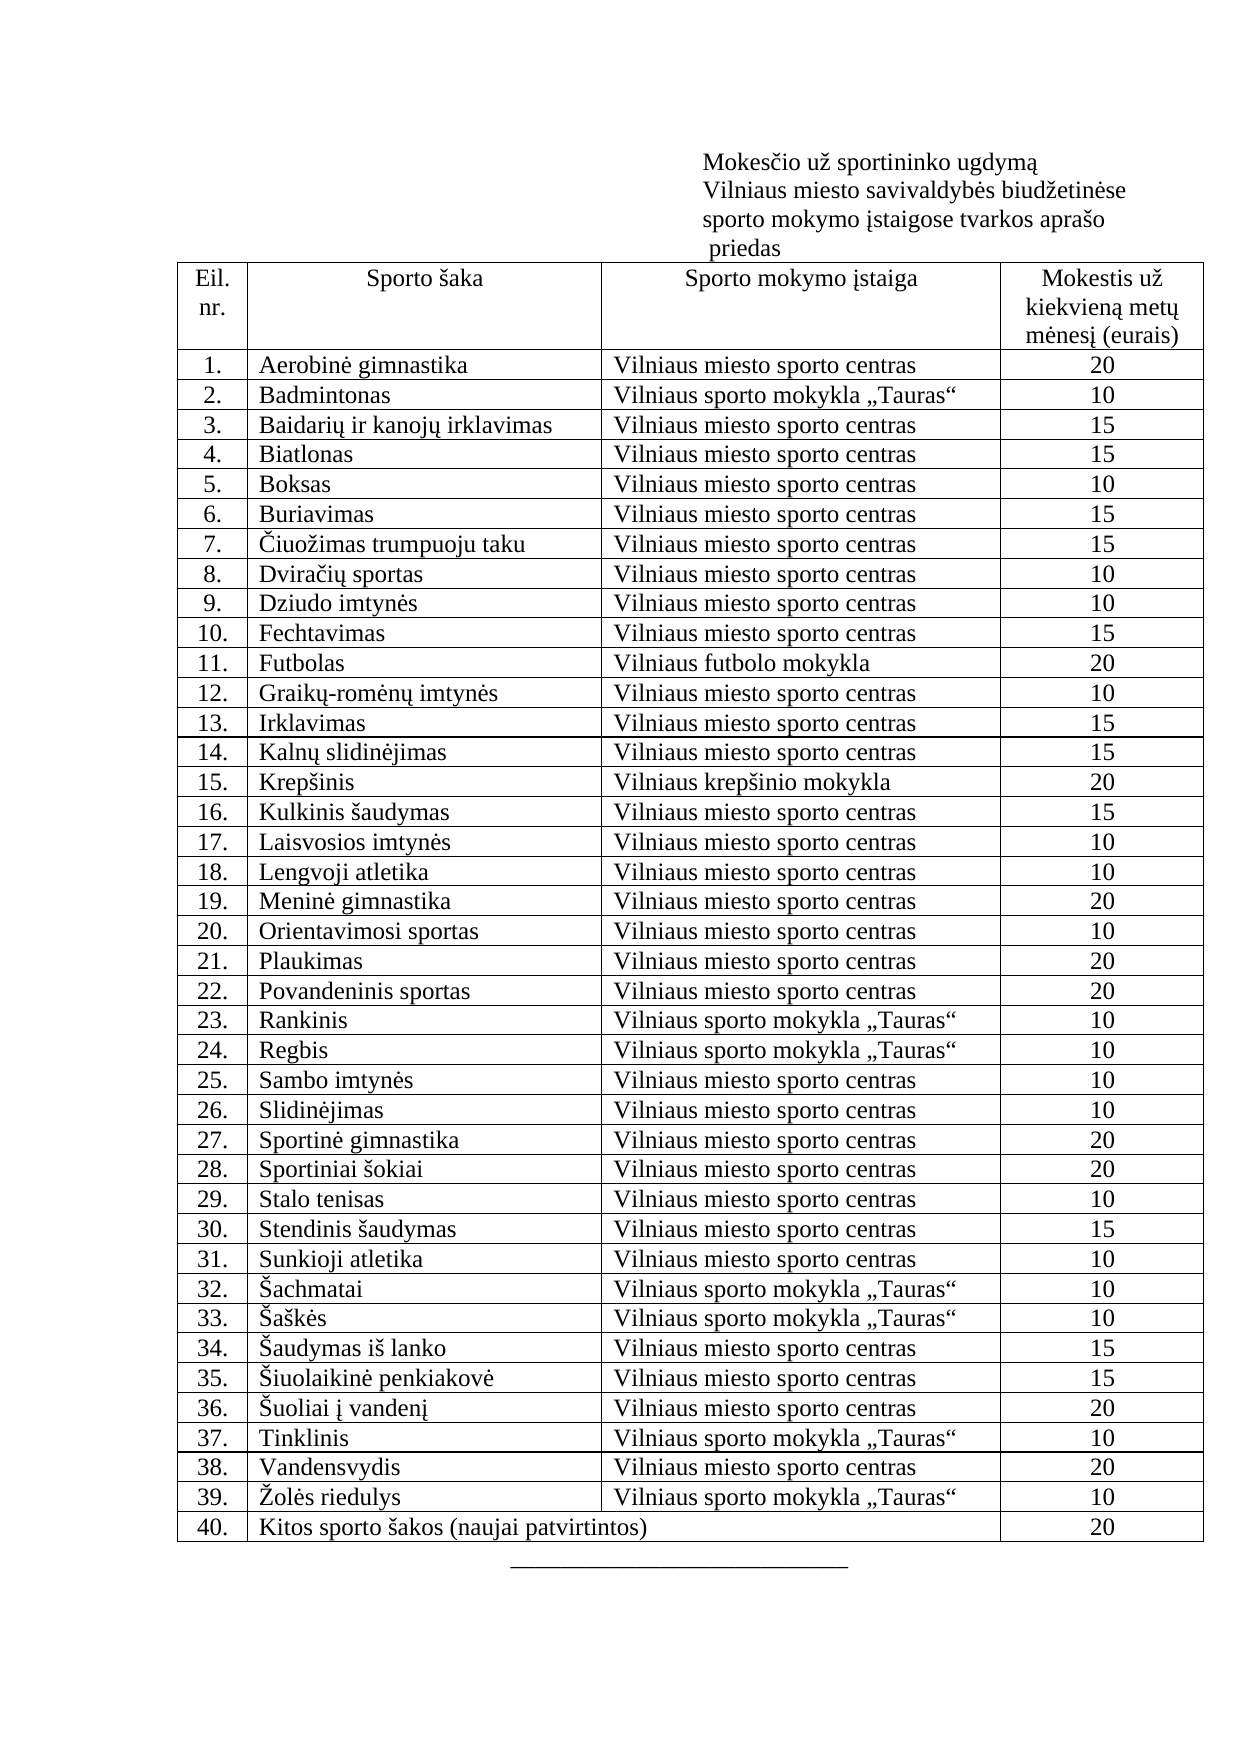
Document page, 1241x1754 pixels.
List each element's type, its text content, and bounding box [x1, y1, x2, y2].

table_cell 27. [178, 1125, 247, 1153]
table_cell 9. [178, 589, 247, 617]
table_cell Vilniaus sporto mokykla „Tauras“ [602, 1423, 1000, 1451]
table_cell 36. [178, 1393, 247, 1422]
table_cell Fechtavimas [248, 618, 601, 647]
table_cell Vilniaus miesto sporto centras [602, 529, 1000, 558]
table_cell Vilniaus miesto sporto centras [602, 976, 1000, 1004]
table_cell Vilniaus miesto sporto centras [602, 559, 1000, 587]
table_cell 15 [1001, 1214, 1203, 1243]
table_cell Vilniaus miesto sporto centras [602, 1065, 1000, 1094]
table_cell Šaudymas iš lanko [248, 1333, 601, 1362]
table_cell 15 [1001, 1333, 1203, 1362]
table_cell Futbolas [248, 648, 601, 677]
table_cell 15 [1001, 797, 1203, 826]
table_cell Povandeninis sportas [248, 976, 601, 1004]
table_cell Vilniaus miesto sporto centras [602, 1095, 1000, 1124]
text Vilniaus miesto savivaldybės biudžetinėse [702, 176, 1181, 204]
table_cell Vilniaus miesto sporto centras [602, 916, 1000, 945]
table_cell 32. [178, 1274, 247, 1302]
table_cell 10. [178, 618, 247, 647]
table_cell Vandensvydis [248, 1453, 601, 1481]
table_cell 22. [178, 976, 247, 1004]
table_cell Vilniaus miesto sporto centras [602, 1333, 1000, 1362]
table_cell 5. [178, 469, 247, 498]
table_cell 10 [1001, 1304, 1203, 1332]
table_cell 15 [1001, 708, 1203, 736]
table_cell 26. [178, 1095, 247, 1124]
table_cell Vilniaus miesto sporto centras [602, 410, 1000, 438]
table_cell Dviračių sportas [248, 559, 601, 587]
table_cell Slidinėjimas [248, 1095, 601, 1124]
table_cell 30. [178, 1214, 247, 1243]
table_cell Vilniaus miesto sporto centras [602, 1155, 1000, 1183]
table_cell 13. [178, 708, 247, 736]
table_cell 20 [1001, 1155, 1203, 1183]
table_cell 15 [1001, 410, 1203, 438]
table_cell Badmintonas [248, 380, 601, 409]
table_cell 20 [1001, 886, 1203, 915]
table_cell 24. [178, 1035, 247, 1064]
table_cell 10 [1001, 1065, 1203, 1094]
table_cell Vilniaus miesto sporto centras [602, 618, 1000, 647]
table_cell Kitos sporto šakos (naujai patvirtintos) [248, 1512, 1000, 1541]
table_cell Orientavimosi sportas [248, 916, 601, 945]
table_cell Vilniaus sporto mokykla „Tauras“ [602, 1035, 1000, 1064]
table_cell Graikų-romėnų imtynės [248, 678, 601, 707]
table_cell 10 [1001, 1006, 1203, 1034]
table_cell Vilniaus miesto sporto centras [602, 857, 1000, 885]
table_cell 39. [178, 1482, 247, 1511]
table_header Mokestis už kiekvieną metų mėnesį (eurais) [1001, 263, 1203, 349]
table_cell 15 [1001, 499, 1203, 528]
table_cell 14. [178, 738, 247, 766]
table_cell Baidarių ir kanojų irklavimas [248, 410, 601, 438]
table_cell 15. [178, 767, 247, 796]
table_cell Čiuožimas trumpuoju taku [248, 529, 601, 558]
table_cell Vilniaus krepšinio mokykla [602, 767, 1000, 796]
table_cell 21. [178, 946, 247, 975]
table_cell Vilniaus miesto sporto centras [602, 827, 1000, 856]
table_cell 28. [178, 1155, 247, 1183]
table_cell 20 [1001, 1453, 1203, 1481]
table_cell Irklavimas [248, 708, 601, 736]
table_cell 10 [1001, 1035, 1203, 1064]
table_cell Regbis [248, 1035, 601, 1064]
table_cell Tinklinis [248, 1423, 601, 1451]
table_cell 20 [1001, 946, 1203, 975]
table_cell 1. [178, 350, 247, 379]
table_cell Lengvoji atletika [248, 857, 601, 885]
table_cell 31. [178, 1244, 247, 1273]
table_cell 10 [1001, 1423, 1203, 1451]
table_cell 10 [1001, 857, 1203, 885]
table_cell 7. [178, 529, 247, 558]
table_cell 20 [1001, 350, 1203, 379]
table_cell 8. [178, 559, 247, 587]
table_cell Rankinis [248, 1006, 601, 1034]
text Mokesčio už sportininko ugdymą [702, 147, 1181, 176]
table_cell 17. [178, 827, 247, 856]
table_cell Vilniaus miesto sporto centras [602, 886, 1000, 915]
table_cell Meninė gimnastika [248, 886, 601, 915]
table_cell Vilniaus miesto sporto centras [602, 350, 1000, 379]
table_cell Šachmatai [248, 1274, 601, 1302]
table_cell Vilniaus miesto sporto centras [602, 708, 1000, 736]
table_cell 6. [178, 499, 247, 528]
table_cell 15 [1001, 1363, 1203, 1392]
table_cell 25. [178, 1065, 247, 1094]
table_cell 15 [1001, 738, 1203, 766]
table_cell Buriavimas [248, 499, 601, 528]
table_cell Vilniaus miesto sporto centras [602, 469, 1000, 498]
table_cell 15 [1001, 529, 1203, 558]
table_cell Vilniaus miesto sporto centras [602, 1244, 1000, 1273]
table_cell 10 [1001, 827, 1203, 856]
table_cell Laisvosios imtynės [248, 827, 601, 856]
table_cell 15 [1001, 440, 1203, 468]
table_cell Šiuolaikinė penkiakovė [248, 1363, 601, 1392]
table_cell 10 [1001, 1482, 1203, 1511]
table_cell Vilniaus sporto mokykla „Tauras“ [602, 1304, 1000, 1332]
table_cell 33. [178, 1304, 247, 1332]
table_cell 15 [1001, 618, 1203, 647]
table_cell 18. [178, 857, 247, 885]
table_cell Vilniaus sporto mokykla „Tauras“ [602, 1274, 1000, 1302]
table_cell Vilniaus miesto sporto centras [602, 440, 1000, 468]
table_cell Vilniaus miesto sporto centras [602, 946, 1000, 975]
table_cell Vilniaus futbolo mokykla [602, 648, 1000, 677]
table_cell Vilniaus miesto sporto centras [602, 589, 1000, 617]
text ___________________________ [177, 1542, 1181, 1571]
table_cell 11. [178, 648, 247, 677]
table_cell 10 [1001, 1095, 1203, 1124]
table_cell 10 [1001, 559, 1203, 587]
table_header Sporto šaka [248, 263, 601, 349]
table_cell 2. [178, 380, 247, 409]
table_cell 16. [178, 797, 247, 826]
table_cell Vilniaus miesto sporto centras [602, 1453, 1000, 1481]
table_cell Vilniaus sporto mokykla „Tauras“ [602, 1482, 1000, 1511]
table_cell Vilniaus miesto sporto centras [602, 1184, 1000, 1213]
table_cell Plaukimas [248, 946, 601, 975]
table_cell 10 [1001, 589, 1203, 617]
table_cell 20 [1001, 767, 1203, 796]
table_cell 3. [178, 410, 247, 438]
table_cell Krepšinis [248, 767, 601, 796]
table_cell Vilniaus miesto sporto centras [602, 1393, 1000, 1422]
table_header Eil. nr. [178, 263, 247, 349]
table_cell 20 [1001, 1512, 1203, 1541]
table_cell 10 [1001, 916, 1203, 945]
table_cell 10 [1001, 469, 1203, 498]
table_cell 20 [1001, 648, 1203, 677]
table_cell Vilniaus miesto sporto centras [602, 1125, 1000, 1153]
table_cell 10 [1001, 678, 1203, 707]
table_cell Vilniaus miesto sporto centras [602, 678, 1000, 707]
table_cell 20 [1001, 1393, 1203, 1422]
table_cell 34. [178, 1333, 247, 1362]
table_cell 10 [1001, 380, 1203, 409]
table_cell Šuoliai į vandenį [248, 1393, 601, 1422]
text sporto mokymo įstaigose tvarkos aprašo [702, 204, 1181, 233]
table_cell Sunkioji atletika [248, 1244, 601, 1273]
table_cell Vilniaus sporto mokykla „Tauras“ [602, 1006, 1000, 1034]
table_cell 10 [1001, 1274, 1203, 1302]
table_cell 4. [178, 440, 247, 468]
table_cell Žolės riedulys [248, 1482, 601, 1511]
table_cell Vilniaus miesto sporto centras [602, 1363, 1000, 1392]
table_cell 35. [178, 1363, 247, 1392]
text priedas [177, 233, 1181, 262]
table_cell Sambo imtynės [248, 1065, 601, 1094]
table_cell 40. [178, 1512, 247, 1541]
table_cell Vilniaus miesto sporto centras [602, 738, 1000, 766]
table_cell 38. [178, 1453, 247, 1481]
table_cell 20. [178, 916, 247, 945]
table_cell Stalo tenisas [248, 1184, 601, 1213]
table_header Sporto mokymo įstaiga [602, 263, 1000, 349]
table_cell 10 [1001, 1244, 1203, 1273]
table_cell Dziudo imtynės [248, 589, 601, 617]
table_cell Vilniaus miesto sporto centras [602, 1214, 1000, 1243]
table_cell Kulkinis šaudymas [248, 797, 601, 826]
table_cell Vilniaus miesto sporto centras [602, 797, 1000, 826]
table_cell 19. [178, 886, 247, 915]
table_cell Sportiniai šokiai [248, 1155, 601, 1183]
table_cell 29. [178, 1184, 247, 1213]
table_cell Sportinė gimnastika [248, 1125, 601, 1153]
table_cell 12. [178, 678, 247, 707]
table_cell Šaškės [248, 1304, 601, 1332]
table_cell 20 [1001, 976, 1203, 1004]
table_cell 37. [178, 1423, 247, 1451]
table_cell Biatlonas [248, 440, 601, 468]
table_cell Aerobinė gimnastika [248, 350, 601, 379]
table_cell Vilniaus sporto mokykla „Tauras“ [602, 380, 1000, 409]
table_cell Stendinis šaudymas [248, 1214, 601, 1243]
table_cell Kalnų slidinėjimas [248, 738, 601, 766]
table_cell Vilniaus miesto sporto centras [602, 499, 1000, 528]
table_cell 10 [1001, 1184, 1203, 1213]
table_cell 20 [1001, 1125, 1203, 1153]
table_cell Boksas [248, 469, 601, 498]
table_cell 23. [178, 1006, 247, 1034]
